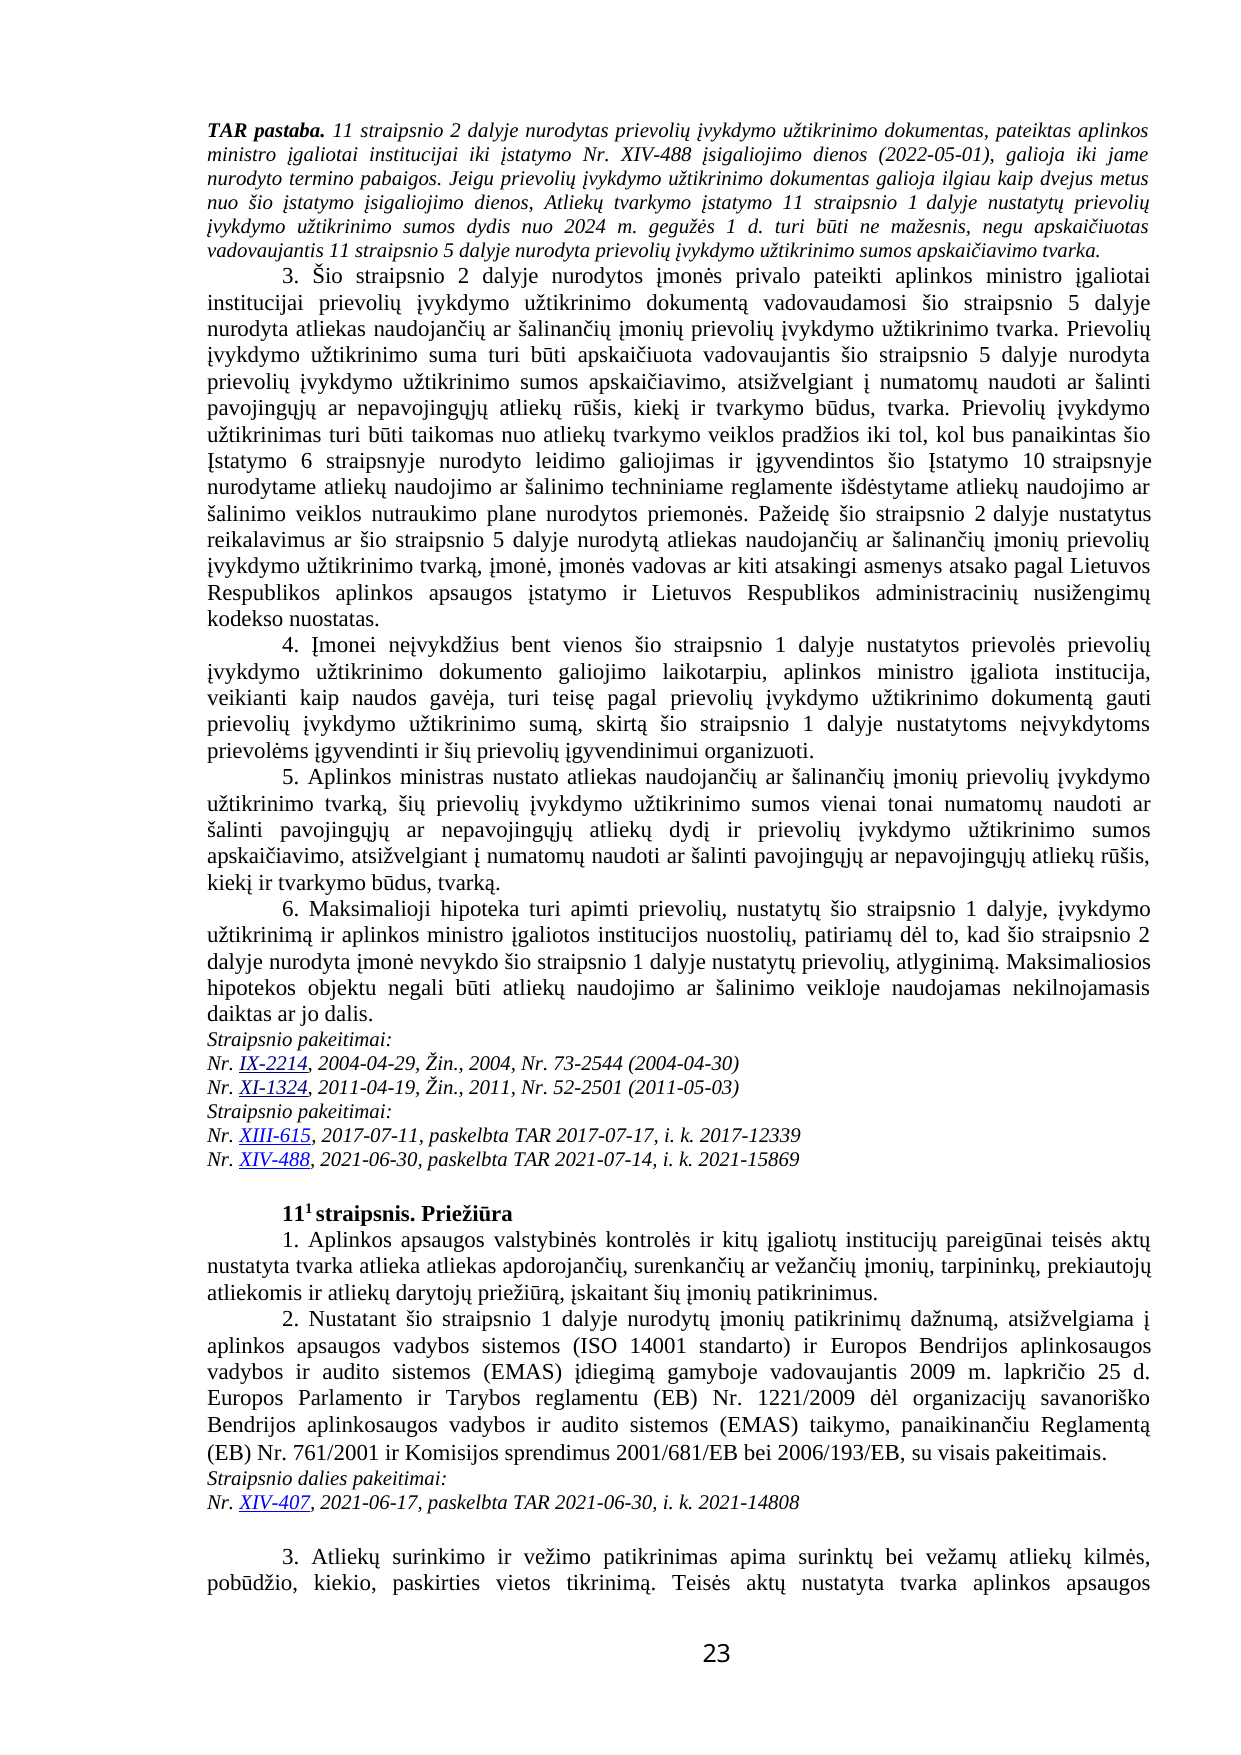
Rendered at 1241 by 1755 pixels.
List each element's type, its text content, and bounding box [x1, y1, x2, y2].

text Nr. XIII-615, 2017-07-11, paskelbta TAR 2017-07-17, i. k. 2017-12339 [207, 1123, 1152, 1147]
text 5. Aplinkos ministras nustato atliekas naudojančių ar šalinančių įmonių prievolių įvykdymo užtikrinimo tvarką, šių prievolių įvykdymo užtikrinimo sumos vienai tonai numatomų naudoti ar šalinti pavojingųjų ar nepavojingųjų atliekų dydį ir prievolių įvykdymo užtikrinimo sumos apskaičiavimo, atsižvelgiant į numatomų naudoti ar šalinti pavojingųjų ar nepavojingųjų atliekų rūšis, kiekį ir tvarkymo būdus, tvarką. [207, 763, 1152, 895]
text 3. Atliekų surinkimo ir vežimo patikrinimas apima surinktų bei vežamų atliekų kilmės, pobūdžio, kiekio, paskirties vietos tikrinimą. Teisės aktų nustatyta tvarka aplinkos apsaugos [207, 1543, 1152, 1595]
text Straipsnio pakeitimai: [207, 1099, 1152, 1123]
text 3. Šio straipsnio 2 dalyje nurodytos įmonės privalo pateikti aplinkos ministro įgaliotai institucijai prievolių įvykdymo užtikrinimo dokumentą vadovaudamosi šio straipsnio 5 dalyje nurodyta atliekas naudojančių ar šalinančių įmonių prievolių įvykdymo užtikrinimo tvarka. Prievolių įvykdymo užtikrinimo suma turi būti apskaičiuota vadovaujantis šio straipsnio 5 dalyje nurodyta prievolių įvykdymo užtikrinimo sumos apskaičiavimo, atsižvelgiant į numatomų naudoti ar šalinti pavojingųjų ar nepavojingųjų atliekų rūšis, kiekį ir tvarkymo būdus, tvarka. Prievolių įvykdymo užtikrinimas turi būti taikomas nuo atliekų tvarkymo veiklos pradžios iki tol, kol bus panaikintas šio Įstatymo 6 straipsnyje nurodyto leidimo galiojimas ir įgyvendintos šio Įstatymo 10 straipsnyje nurodytame atliekų naudojimo ar šalinimo techniniame reglamente išdėstytame atliekų naudojimo ar šalinimo veiklos nutraukimo plane nurodytos priemonės. Pažeidę šio straipsnio 2 dalyje nustatytus reikalavimus ar šio straipsnio 5 dalyje nurodytą atliekas naudojančių ar šalinančių įmonių prievolių įvykdymo užtikrinimo tvarką, įmonė, įmonės vadovas ar kiti atsakingi asmenys atsako pagal Lietuvos Respublikos aplinkos apsaugos įstatymo ir Lietuvos Respublikos administracinių nusižengimų kodekso nuostatas. [207, 262, 1152, 631]
text Nr. IX-2214, 2004-04-29, Žin., 2004, Nr. 73-2544 (2004-04-30) [207, 1051, 1152, 1075]
text 1. Aplinkos apsaugos valstybinės kontrolės ir kitų įgaliotų institucijų pareigūnai teisės aktų nustatyta tvarka atlieka atliekas apdorojančių, surenkančių ar vežančių įmonių, tarpininkų, prekiautojų atliekomis ir atliekų darytojų priežiūrą, įskaitant šių įmonių patikrinimus. [207, 1226, 1152, 1305]
text Straipsnio pakeitimai: [207, 1027, 1152, 1051]
text Straipsnio dalies pakeitimai: [207, 1466, 1152, 1490]
text TAR pastaba. 11 straipsnio 2 dalyje nurodytas prievolių įvykdymo užtikrinimo dokumentas, pateiktas aplinkos ministro įgaliotai institucijai iki įstatymo Nr. XIV-488 įsigaliojimo dienos (2022-05-01), galioja iki jame nurodyto termino pabaigos. Jeigu prievolių įvykdymo užtikrinimo dokumentas galioja ilgiau kaip dvejus metus nuo šio įstatymo įsigaliojimo dienos, Atliekų tvarkymo įstatymo 11 straipsnio 1 dalyje nustatytų prievolių įvykdymo užtikrinimo sumos dydis nuo 2024 m. gegužės 1 d. turi būti ne mažesnis, negu apskaičiuotas vadovaujantis 11 straipsnio 5 dalyje nurodyta prievolių įvykdymo užtikrinimo sumos apskaičiavimo tvarka. [207, 118, 1152, 262]
text Nr. XI-1324, 2011-04-19, Žin., 2011, Nr. 52-2501 (2011-05-03) [207, 1075, 1152, 1099]
text 6. Maksimalioji hipoteka turi apimti prievolių, nustatytų šio straipsnio 1 dalyje, įvykdymo užtikrinimą ir aplinkos ministro įgaliotos institucijos nuostolių, patiriamų dėl to, kad šio straipsnio 2 dalyje nurodyta įmonė nevykdo šio straipsnio 1 dalyje nustatytų prievolių, atlyginimą. Maksimaliosios hipotekos objektu negali būti atliekų naudojimo ar šalinimo veikloje naudojamas nekilnojamasis daiktas ar jo dalis. [207, 895, 1152, 1027]
text 2. Nustatant šio straipsnio 1 dalyje nurodytų įmonių patikrinimų dažnumą, atsižvelgiama į aplinkos apsaugos vadybos sistemos (ISO 14001 standarto) ir Europos Bendrijos aplinkosaugos vadybos ir audito sistemos (EMAS) įdiegimą gamyboje vadovaujantis 2009 m. lapkričio 25 d. Europos Parlamento ir Tarybos reglamentu (EB) Nr. 1221/2009 dėl organizacijų savanoriško Bendrijos aplinkosaugos vadybos ir audito sistemos (EMAS) taikymo, panaikinančiu Reglamentą (EB) Nr. 761/2001 ir Komisijos sprendimus 2001/681/EB bei 2006/193/EB, su visais pakeitimais. [207, 1305, 1152, 1466]
text Nr. XIV-407, 2021-06-17, paskelbta TAR 2021-06-30, i. k. 2021-14808 [207, 1490, 1152, 1514]
text 111 straipsnis. Priežiūra [207, 1200, 1152, 1226]
text 4. Įmonei neįvykdžius bent vienos šio straipsnio 1 dalyje nustatytos prievolės prievolių įvykdymo užtikrinimo dokumento galiojimo laikotarpiu, aplinkos ministro įgaliota institucija, veikianti kaip naudos gavėja, turi teisę pagal prievolių įvykdymo užtikrinimo dokumentą gauti prievolių įvykdymo užtikrinimo sumą, skirtą šio straipsnio 1 dalyje nustatytoms neįvykdytoms prievolėms įgyvendinti ir šių prievolių įgyvendinimui organizuoti. [207, 631, 1152, 763]
text Nr. XIV-488, 2021-06-30, paskelbta TAR 2021-07-14, i. k. 2021-15869 [207, 1147, 1152, 1171]
